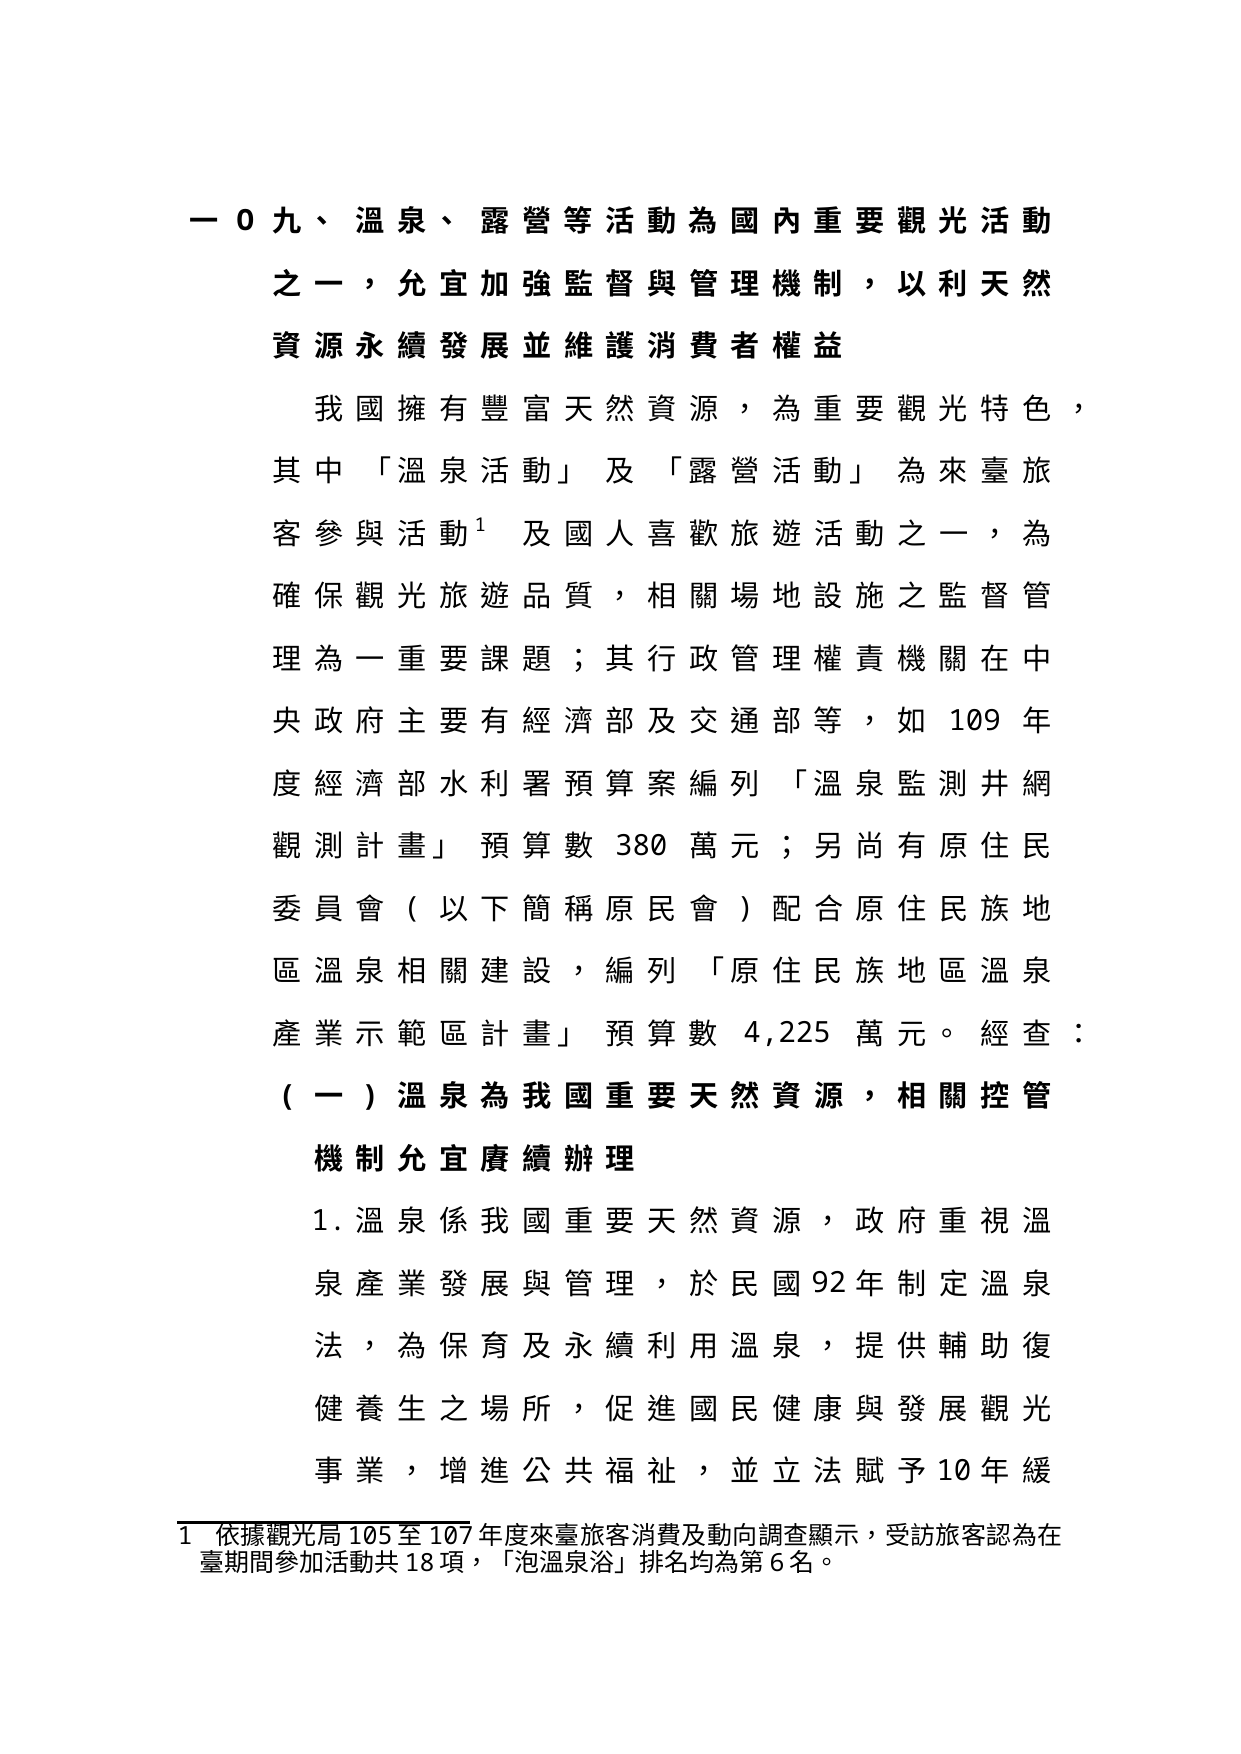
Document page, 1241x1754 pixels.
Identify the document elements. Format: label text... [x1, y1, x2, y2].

text 我國擁有豐富天然資源，為重要觀光特色，其中「溫泉活動」及「露營活動」為來臺旅客參與活動及國人喜歡旅遊活動之一，為確保觀光旅遊品質，相關場地設施之監督管理為一重要課題；其行政管理權責機關在中央政府主要有經濟部及交通部等，如109年度經濟部水利署預算案編列「溫泉監測井網觀測計畫」預算數380萬元；另尚有原住民委員會(以下簡稱原民會)配合原住民族地區溫泉相關建設，編列「原住民族地區溫泉產業示範區計畫」預算數4,225萬元。經查： [242, 365, 1058, 1052]
text (一)溫泉為我國重要天然資源，相關控管機制允宜賡續辦理 [242, 1052, 1058, 1177]
text 一O九、溫泉、露營等活動為國內重要觀光活動之一，允宜加強監督與管理機制，以利天然資源永續發展並維護消費者權益 [183, 177, 1058, 365]
text 依據觀光局105至107年度來臺旅客消費及動向調查顯示，受訪旅客認為在臺期間參加活動共18項，「泡溫泉浴」排名均為第6名。 [177, 1523, 1063, 1577]
text 1.溫泉係我國重要天然資源，政府重視溫泉產業發展與管理，於民國92年制定溫泉法，為保育及永續利用溫泉，提供輔助復健養生之場所，促進國民健康與發展觀光事業，增進公共福祉，並立法賦予10年緩衝期，俾利溫泉產業合法化，依據溫泉法第18條第1項規定：「以溫泉作為觀光休閒遊憩目的之溫泉使用事業，應將溫泉送經中央觀光主管機關認可之機關 (構)、團體檢驗合格，並向直轄市、縣(市)觀光主管機關申請發給溫泉標章後，始得營業。」、同法第31條第2項規定：「本法制定公布前，已開發溫泉使用未取得合法登記者，應於中華民國102年7月1日前完成改善。」 [271, 1177, 1058, 1490]
